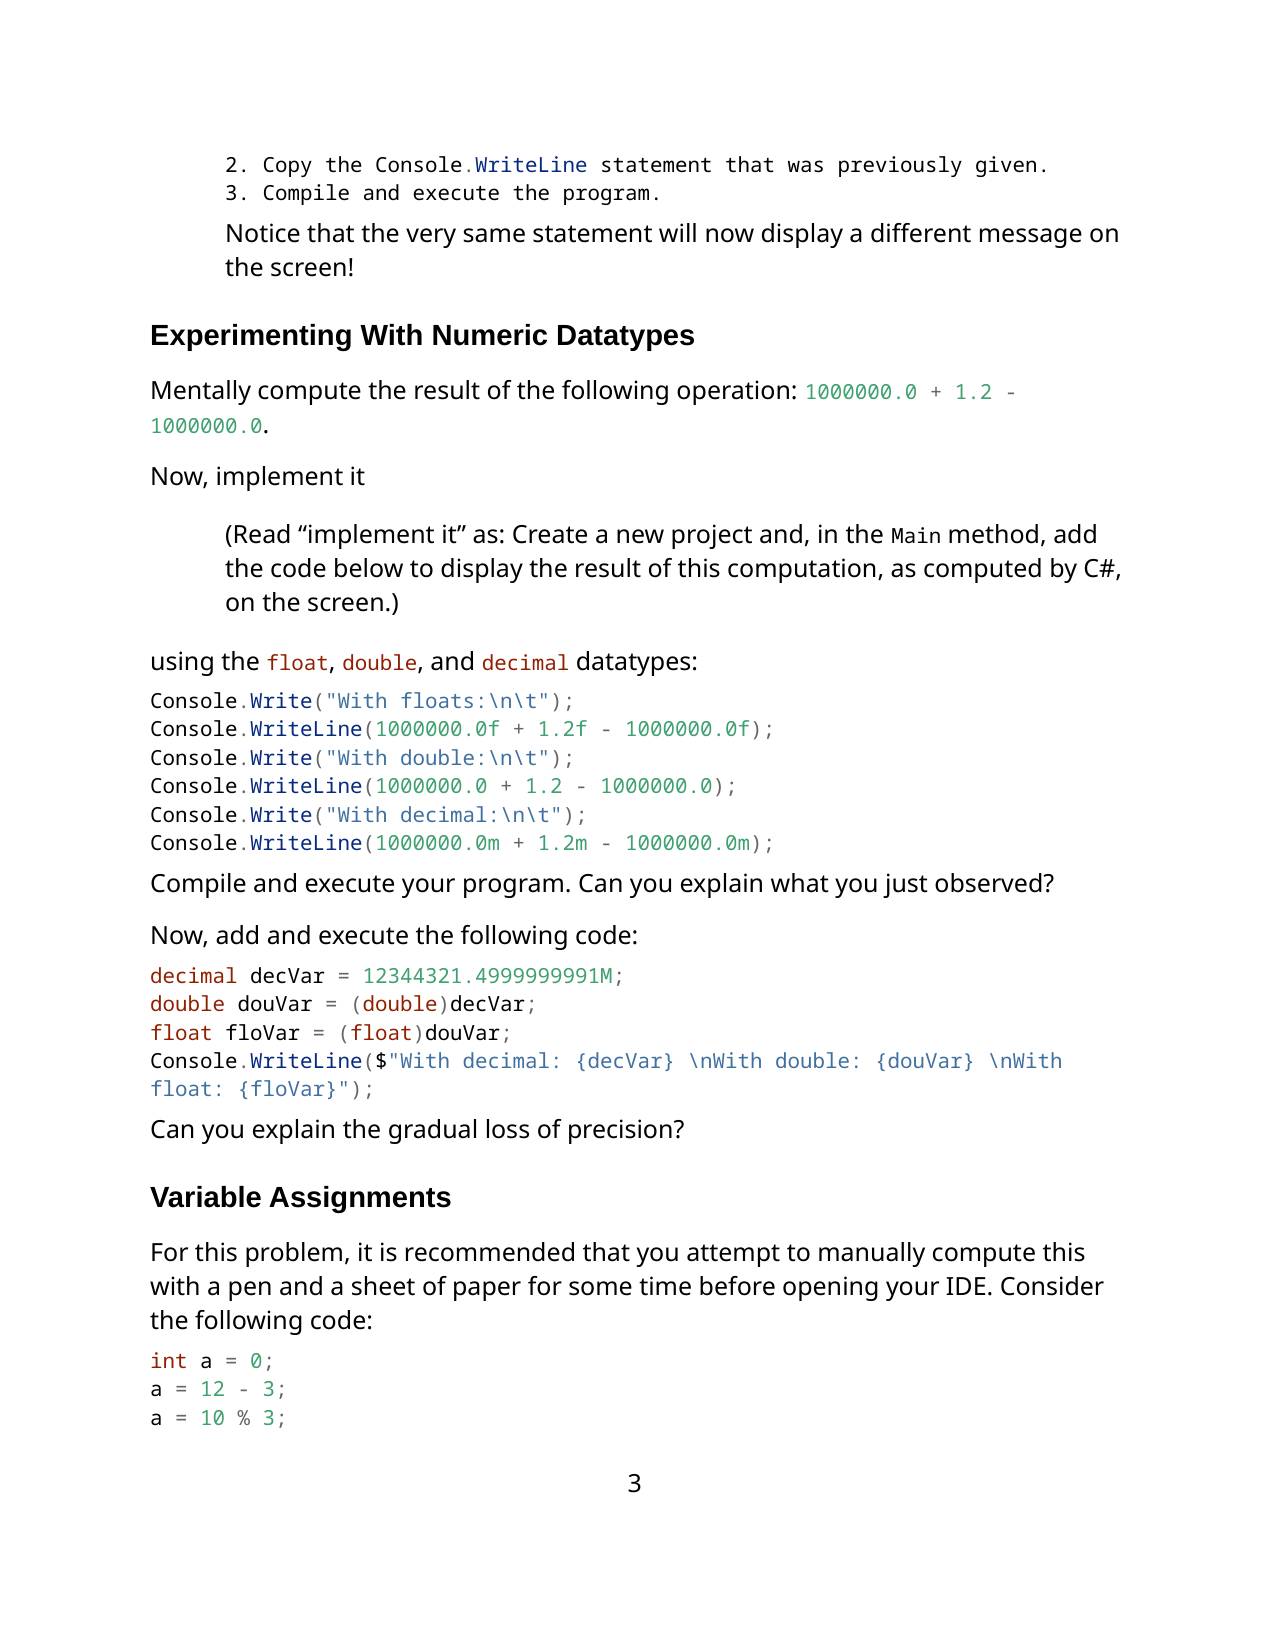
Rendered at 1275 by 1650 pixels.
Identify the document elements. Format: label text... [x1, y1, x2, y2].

subtitle Variable Assignments [150, 1180, 1125, 1213]
text float floVar = (float)douVar; [150, 1018, 1125, 1046]
text Mentally compute the result of the following operation: 1000000.0 + 1.2 - 1000000.0. [150, 373, 1125, 441]
text int a = 0; [150, 1346, 1125, 1374]
text Now, add and execute the following code: [150, 918, 1125, 952]
list Copy the Console.WriteLine statement that was previously given. [225, 150, 1125, 178]
text double douVar = (double)decVar; [150, 989, 1125, 1018]
text For this problem, it is recommended that you attempt to manually compute this with a pen and a sheet of paper for some time before opening your IDE. Consider the following code: [150, 1235, 1125, 1337]
text (Read “implement it” as: Create a new project and, in the Main method, add the code below to display the result of this computation, as computed by C#, on the screen.) [225, 517, 1125, 619]
text a = 10 % 3; [150, 1403, 1125, 1431]
text Console.Write("With double:\n\t"); [150, 743, 1125, 771]
subtitle Experimenting With Numeric Datatypes [150, 318, 1125, 351]
text a = 12 - 3; [150, 1374, 1125, 1403]
text using the float, double, and decimal datatypes: [150, 643, 1125, 677]
list Notice that the very same statement will now display a different message on the screen! [187, 216, 1125, 284]
text Console.WriteLine(1000000.0f + 1.2f - 1000000.0f); [150, 714, 1125, 743]
text Console.Write("With floats:\n\t"); [150, 686, 1125, 714]
text Console.WriteLine(1000000.0m + 1.2m - 1000000.0m); [150, 828, 1125, 857]
text decimal decVar = 12344321.4999999991M; [150, 961, 1125, 989]
text Can you explain the gradual loss of precision? [150, 1112, 1125, 1146]
text Compile and execute your program. Can you explain what you just observed? [150, 866, 1125, 900]
list Compile and execute the program. [225, 178, 1125, 207]
text Console.WriteLine(1000000.0 + 1.2 - 1000000.0); [150, 771, 1125, 800]
text Now, implement it [150, 459, 1125, 493]
text Console.WriteLine($"With decimal: {decVar} \nWith double: {douVar} \nWith float: {floVar}"); [150, 1046, 1125, 1103]
text Console.Write("With decimal:\n\t"); [150, 800, 1125, 828]
